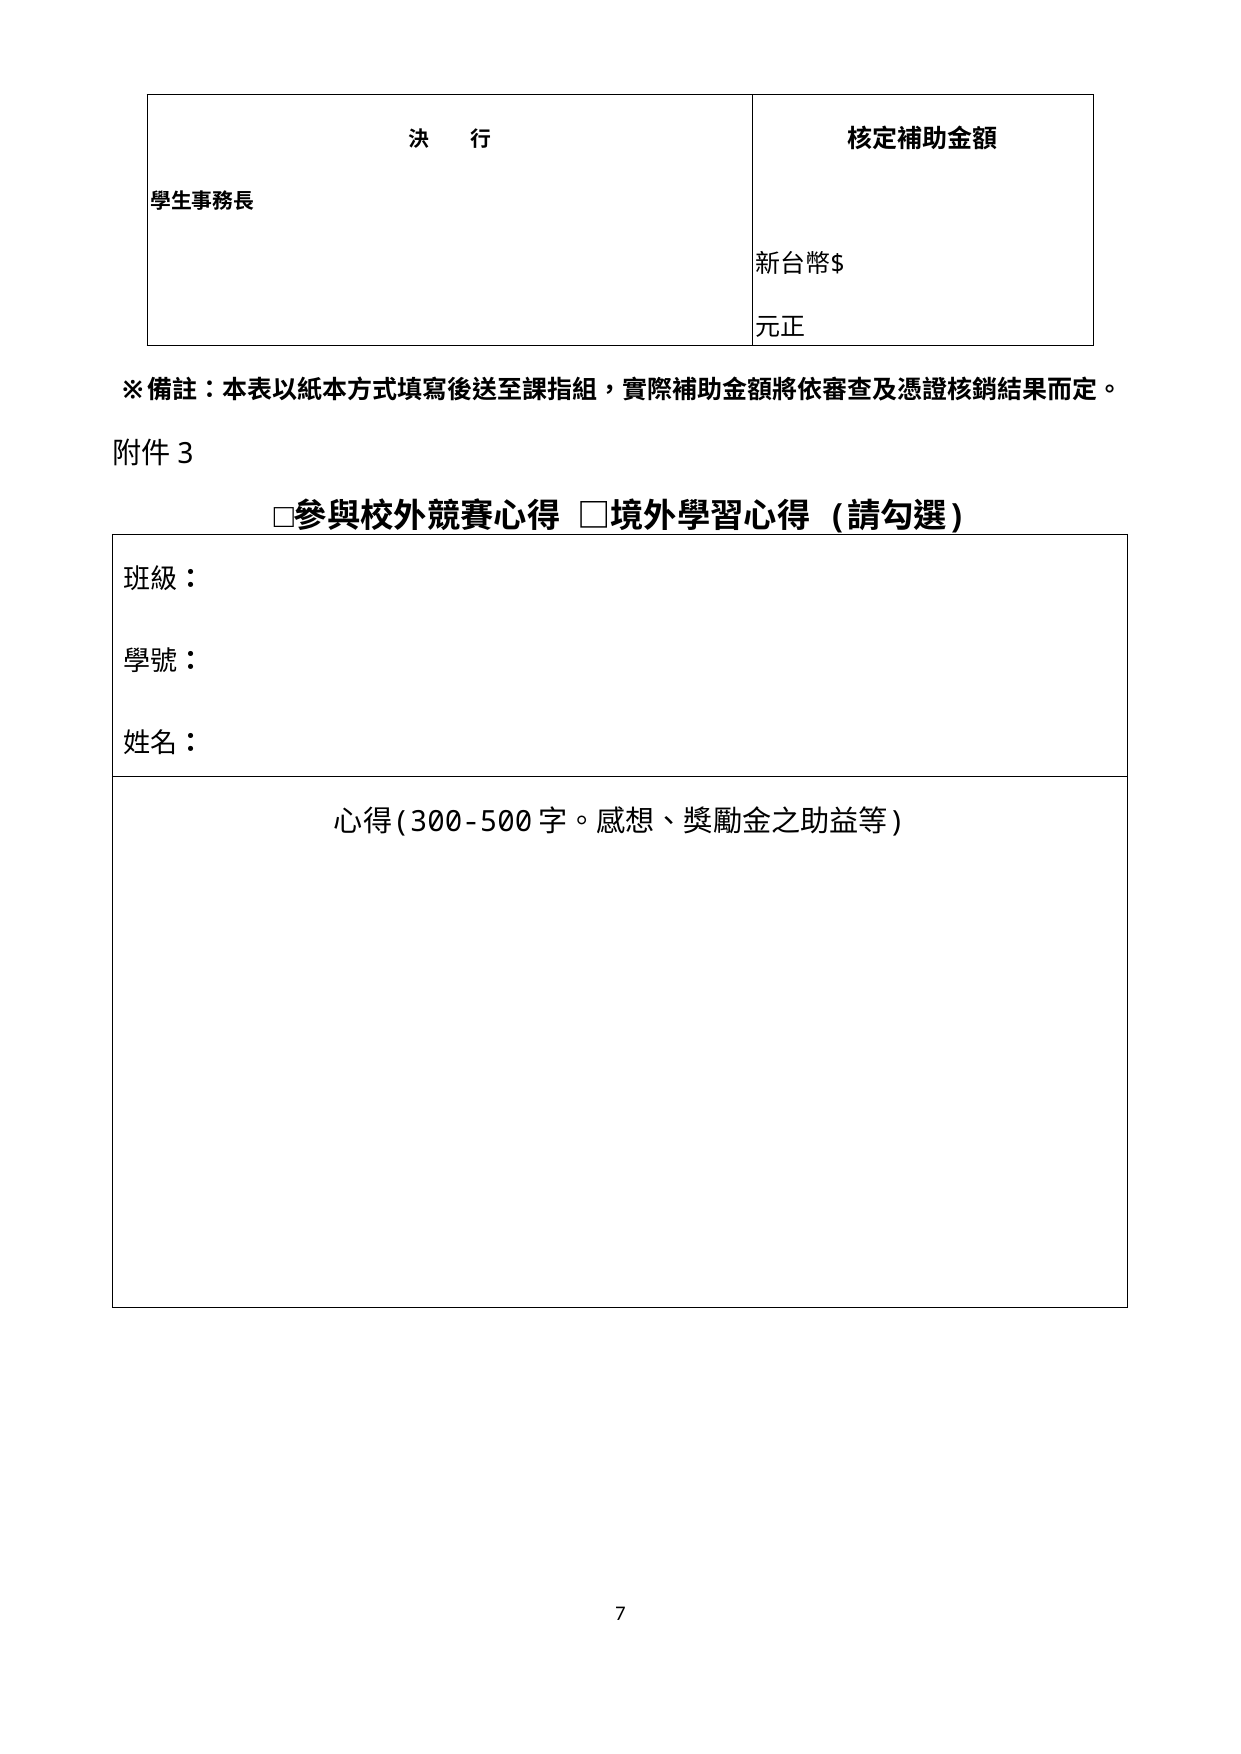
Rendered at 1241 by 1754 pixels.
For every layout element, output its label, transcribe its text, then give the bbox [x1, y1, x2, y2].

text ※備註：本表以紙本方式填寫後送至課指組，實際補助金額將依審查及憑證核銷結果而定。 [112, 346, 1128, 409]
table_header 班級： 學號： 姓名： [113, 535, 1127, 776]
table_cell 決 行 學生事務長 [148, 95, 752, 345]
table_cell 核定補助金額 新台幣$ 元正 [753, 95, 1093, 345]
table_cell 心得(300-500字。感想、獎勵金之助益等) [113, 777, 1127, 1307]
text □參與校外競賽心得 □境外學習心得 (請勾選) [112, 471, 1128, 534]
text 附件3 [112, 409, 1128, 471]
